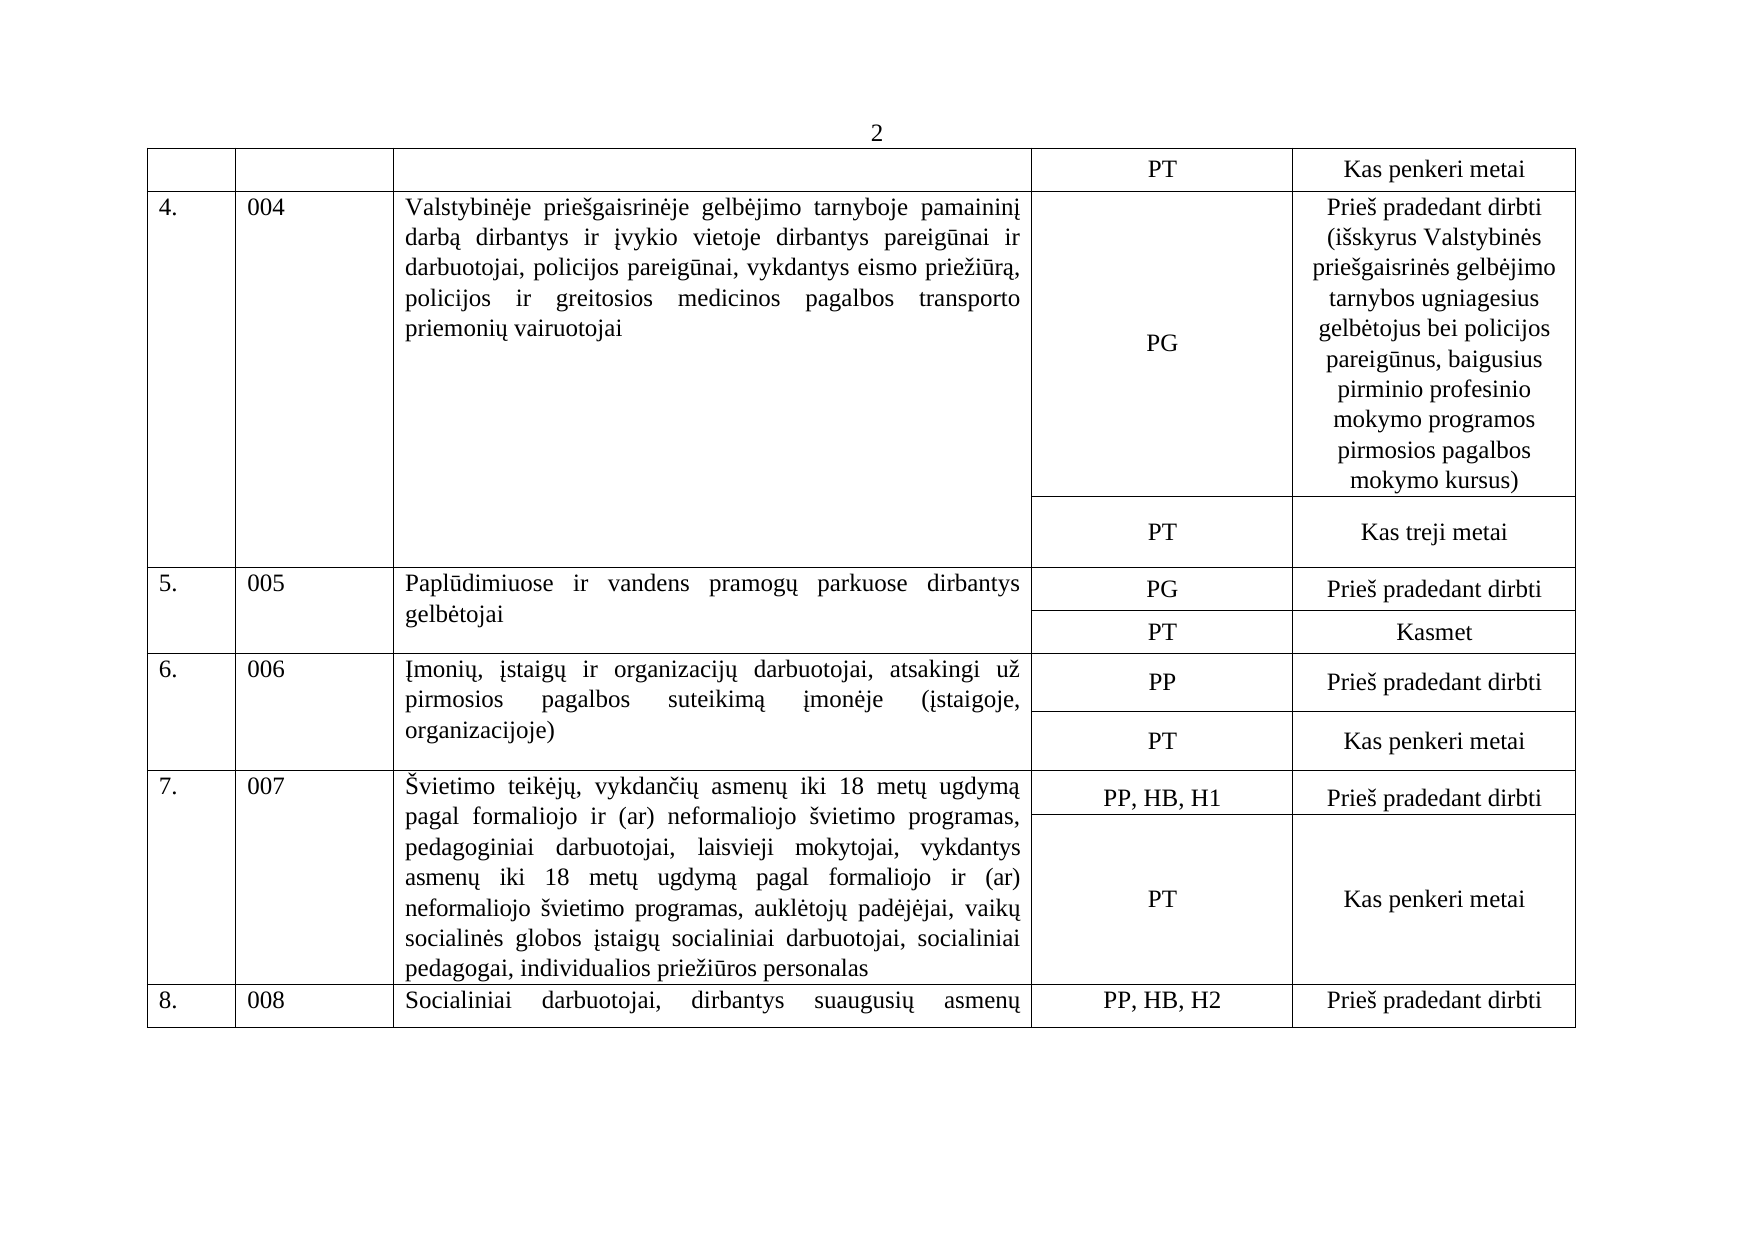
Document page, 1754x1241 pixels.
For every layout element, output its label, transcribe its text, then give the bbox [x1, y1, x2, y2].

table_cell Įmonių, įstaigų ir organizacijų darbuotojai, atsakingi už pirmosios pagalbos suteikimą įmonėje (įstaigoje, organizacijoje) [394, 654, 1031, 770]
table_cell Kas penkeri metai [1293, 712, 1575, 770]
table_cell Prieš pradedant dirbti (išskyrus Valstybinės priešgaisrinės gelbėjimo tarnybos ugniagesius gelbėtojus bei policijos pareigūnus, baigusius pirminio profesinio mokymo programos pirmosios pagalbos mokymo kursus) [1293, 192, 1575, 496]
table_cell 4. [148, 192, 235, 567]
table_cell Paplūdimiuose ir vandens pramogų parkuose dirbantys gelbėtojai [394, 568, 1031, 653]
table_cell PP, HB, H2 [1032, 985, 1292, 1027]
table_cell Valstybinėje priešgaisrinėje gelbėjimo tarnyboje pamaininį darbą dirbantys ir įvykio vietoje dirbantys pareigūnai ir darbuotojai, policijos pareigūnai, vykdantys eismo priežiūrą, policijos ir greitosios medicinos pagalbos transporto priemonių vairuotojai [394, 192, 1031, 567]
table_cell 6. [148, 654, 235, 770]
table_cell PT [1032, 815, 1292, 984]
table_cell [148, 149, 235, 191]
table_cell PT [1032, 611, 1292, 653]
table_cell Prieš pradedant dirbti [1293, 654, 1575, 711]
table_cell PT [1032, 497, 1292, 567]
table_cell [236, 149, 393, 191]
table_cell 008 [236, 985, 393, 1027]
table_cell 006 [236, 654, 393, 770]
table_cell 004 [236, 192, 393, 567]
table_cell Prieš pradedant dirbti [1293, 568, 1575, 610]
table_cell 8. [148, 985, 235, 1027]
table_cell Socialiniai darbuotojai, dirbantys suaugusių asmenų [394, 985, 1031, 1027]
table_cell Kas penkeri metai [1293, 149, 1575, 191]
table_cell PG [1032, 568, 1292, 610]
table_cell Prieš pradedant dirbti [1293, 771, 1575, 814]
table_cell Švietimo teikėjų, vykdančių asmenų iki 18 metų ugdymą pagal formaliojo ir (ar) neformaliojo švietimo programas, pedagoginiai darbuotojai, laisvieji mokytojai, vykdantys asmenų iki 18 metų ugdymą pagal formaliojo ir (ar) neformaliojo švietimo programas, auklėtojų padėjėjai, vaikų socialinės globos įstaigų socialiniai darbuotojai, socialiniai pedagogai, individualios priežiūros personalas [394, 771, 1031, 984]
table_cell Kas penkeri metai [1293, 815, 1575, 984]
table_cell Prieš pradedant dirbti [1293, 985, 1575, 1027]
table_cell PP, HB, H1 [1032, 771, 1292, 814]
table_cell PP [1032, 654, 1292, 711]
table_cell 007 [236, 771, 393, 984]
table_cell 7. [148, 771, 235, 984]
table_cell 5. [148, 568, 235, 653]
table_cell PG [1032, 192, 1292, 496]
table_cell 005 [236, 568, 393, 653]
table_cell Kas treji metai [1293, 497, 1575, 567]
table_cell PT [1032, 149, 1292, 191]
table_cell [394, 149, 1031, 191]
table_cell PT [1032, 712, 1292, 770]
table_cell Kasmet [1293, 611, 1575, 653]
